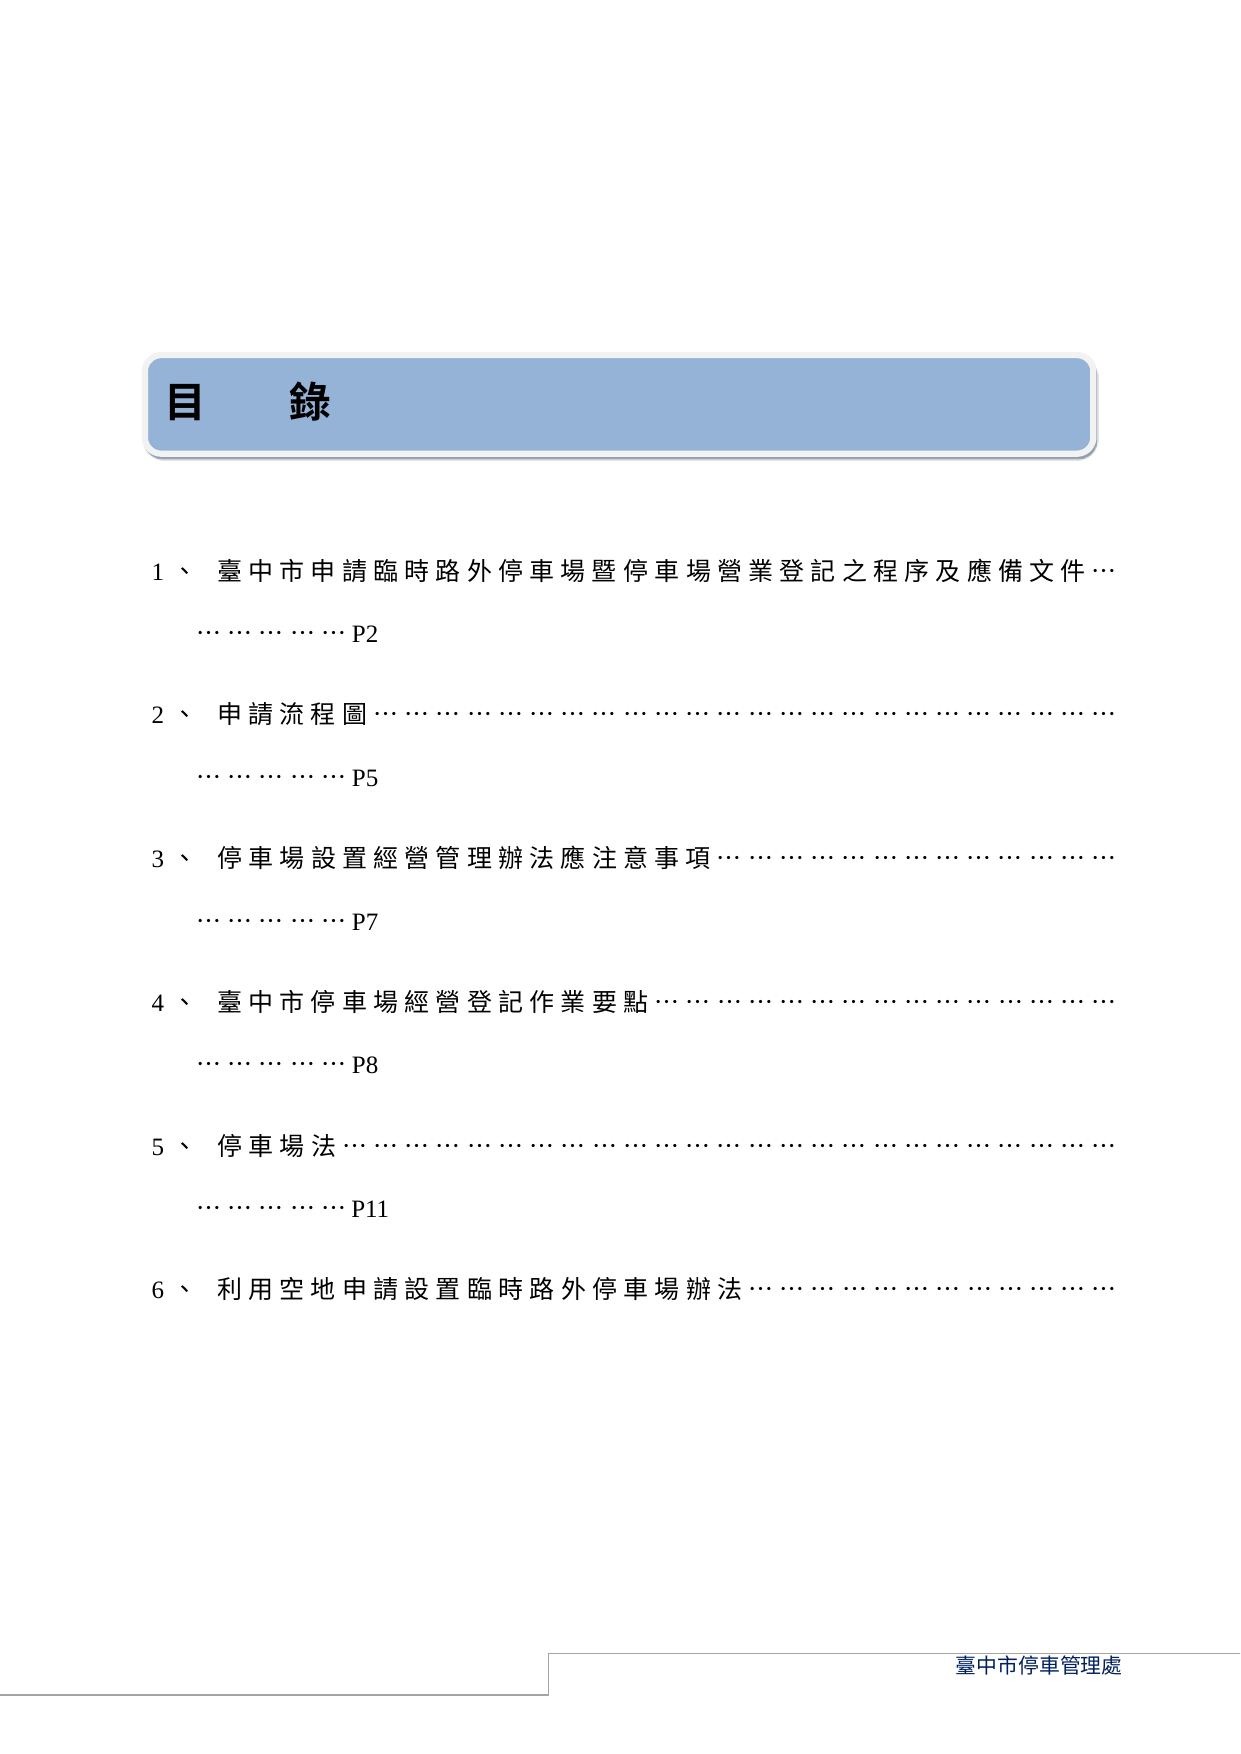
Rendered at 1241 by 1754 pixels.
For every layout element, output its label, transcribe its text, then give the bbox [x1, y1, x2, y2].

list 臺中市申請臨時路外停車場暨停車場營業登記之程序及應備文件………………P2 [149, 517, 1120, 642]
list 停車場法………………………………………………………………………………P11 [149, 1092, 1120, 1217]
list 利用空地申請設置臨時路外停車場辦法……………………………………………P18 [149, 1236, 1120, 1298]
list 停車場設置經營管理辦法應注意事項………………………………………………P7 [149, 804, 1120, 929]
list 臺中市停車場經營登記作業要點……………………………………………………P8 [149, 948, 1120, 1073]
list 申請流程圖……………………………………………………………………………P5 [149, 661, 1120, 786]
